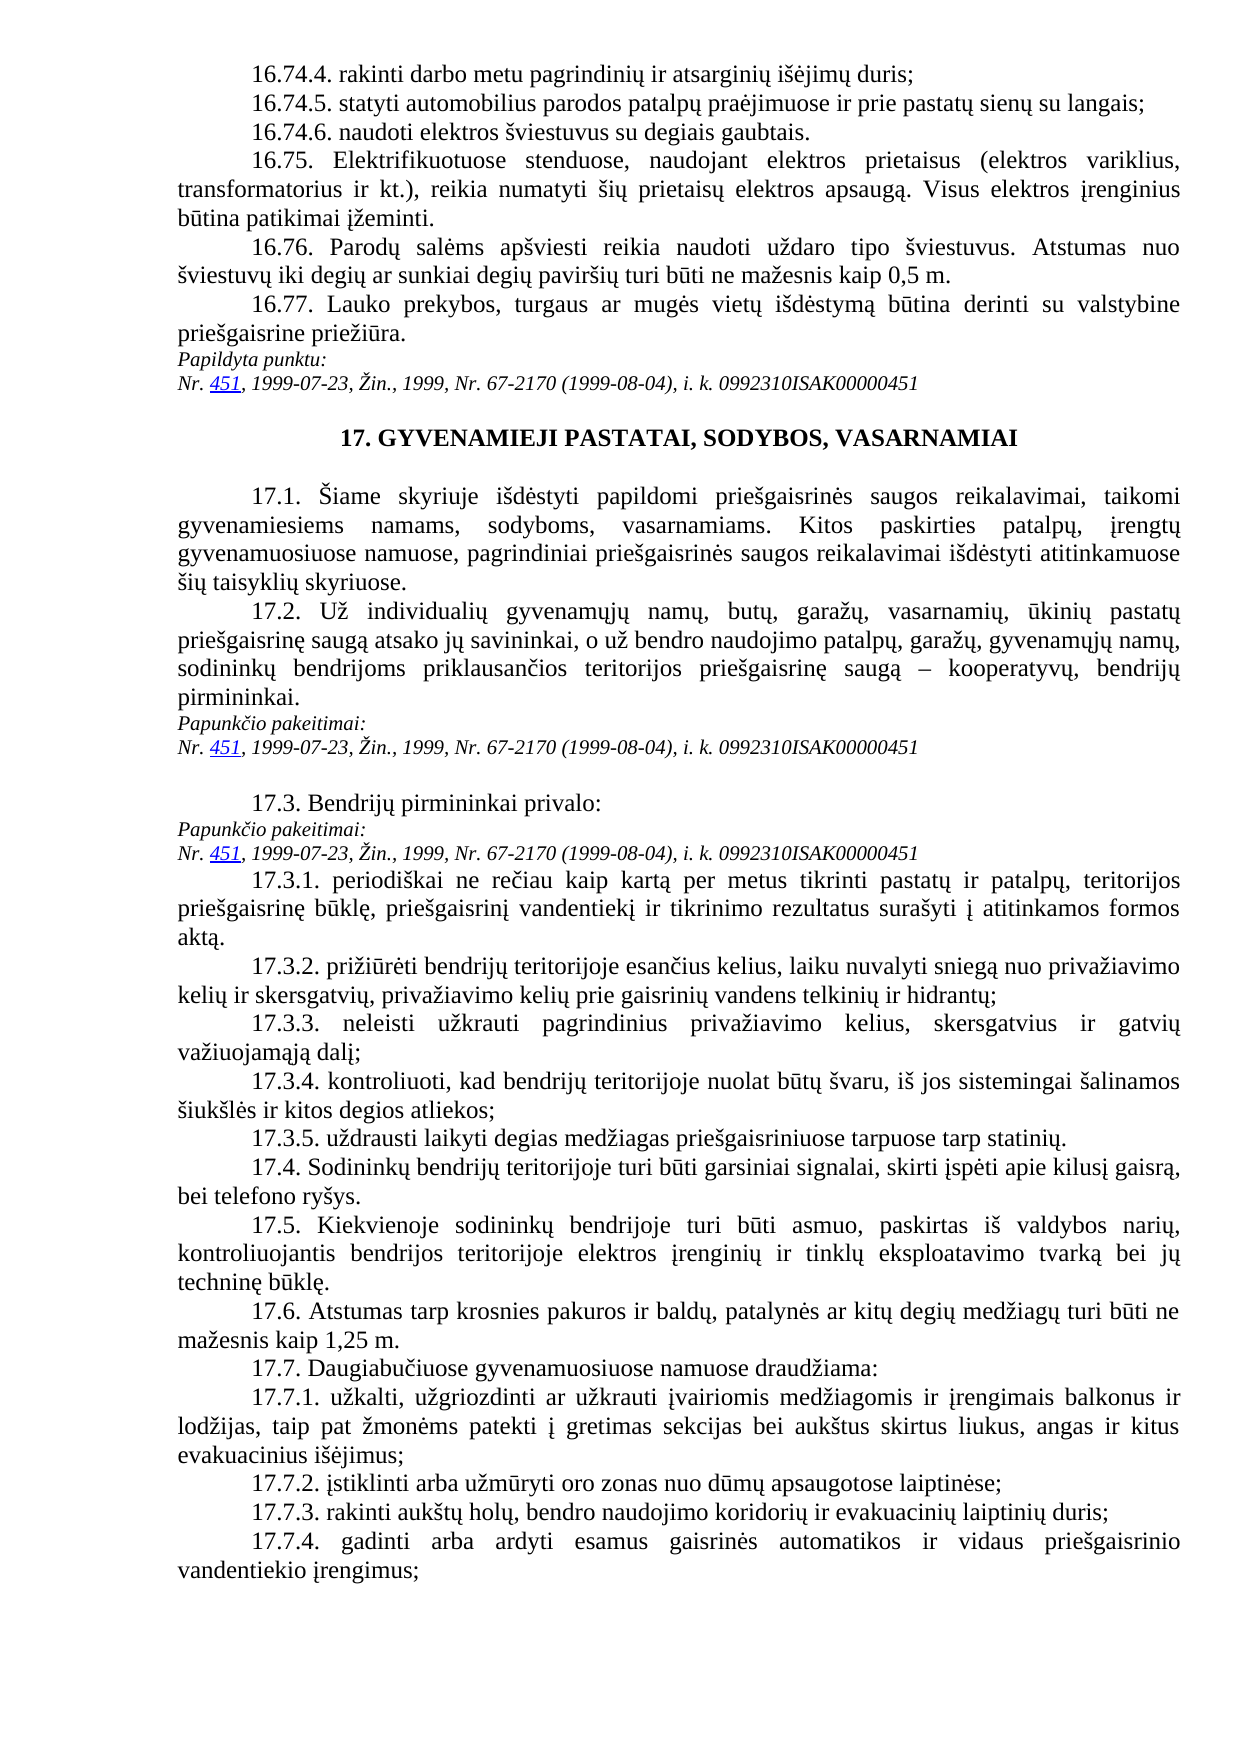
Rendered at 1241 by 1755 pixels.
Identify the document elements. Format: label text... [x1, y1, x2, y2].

text 17.6. Atstumas tarp krosnies pakuros ir baldų, patalynės ar kitų degių medžiagų turi būti ne mažesnis kaip 1,25 m. [177, 1296, 1181, 1353]
text Papildyta punktu: [177, 347, 1181, 371]
text 17.4. Sodininkų bendrijų teritorijoje turi būti garsiniai signalai, skirti įspėti apie kilusį gaisrą, bei telefono ryšys. [177, 1152, 1181, 1210]
text 17.3.5. uždrausti laikyti degias medžiagas priešgaisriniuose tarpuose tarp statinių. [177, 1123, 1181, 1152]
text 17.7.2. įstiklinti arba užmūryti oro zonas nuo dūmų apsaugotose laiptinėse; [177, 1468, 1181, 1497]
text 17. GYVENAMIEJI PASTATAI, SODYBOS, VASARNAMIAI [177, 423, 1181, 452]
text Nr. 451, 1999-07-23, Žin., 1999, Nr. 67-2170 (1999-08-04), i. k. 0992310ISAK00000451 [177, 371, 1181, 395]
text 16.76. Parodų salėms apšviesti reikia naudoti uždaro tipo šviestuvus. Atstumas nuo šviestuvų iki degių ar sunkiai degių paviršių turi būti ne mažesnis kaip 0,5 m. [177, 232, 1181, 289]
text 17.2. Už individualių gyvenamųjų namų, butų, garažų, vasarnamių, ūkinių pastatų priešgaisrinę saugą atsako jų savininkai, o už bendro naudojimo patalpų, garažų, gyvenamųjų namų, sodininkų bendrijoms priklausančios teritorijos priešgaisrinę saugą – kooperatyvų, bendrijų pirmininkai. [177, 596, 1181, 711]
text 16.75. Elektrifikuotuose stenduose, naudojant elektros prietaisus (elektros variklius, transformatorius ir kt.), reikia numatyti šių prietaisų elektros apsaugą. Visus elektros įrenginius būtina patikimai įžeminti. [177, 145, 1181, 232]
text Nr. 451, 1999-07-23, Žin., 1999, Nr. 67-2170 (1999-08-04), i. k. 0992310ISAK00000451 [177, 735, 1181, 759]
text Papunkčio pakeitimai: [177, 817, 1181, 841]
text 17.3.1. periodiškai ne rečiau kaip kartą per metus tikrinti pastatų ir patalpų, teritorijos priešgaisrinę būklę, priešgaisrinį vandentiekį ir tikrinimo rezultatus surašyti į atitinkamos formos aktą. [177, 865, 1181, 951]
text 17.3.4. kontroliuoti, kad bendrijų teritorijoje nuolat būtų švaru, iš jos sistemingai šalinamos šiukšlės ir kitos degios atliekos; [177, 1066, 1181, 1123]
text 16.74.4. rakinti darbo metu pagrindinių ir atsarginių išėjimų duris; [177, 59, 1181, 88]
text 17.3.2. prižiūrėti bendrijų teritorijoje esančius kelius, laiku nuvalyti sniegą nuo privažiavimo kelių ir skersgatvių, privažiavimo kelių prie gaisrinių vandens telkinių ir hidrantų; [177, 951, 1181, 1008]
text 17.7.1. užkalti, užgriozdinti ar užkrauti įvairiomis medžiagomis ir įrengimais balkonus ir lodžijas, taip pat žmonėms patekti į gretimas sekcijas bei aukštus skirtus liukus, angas ir kitus evakuacinius išėjimus; [177, 1382, 1181, 1468]
text 17.1. Šiame skyriuje išdėstyti papildomi priešgaisrinės saugos reikalavimai, taikomi gyvenamiesiems namams, sodyboms, vasarnamiams. Kitos paskirties patalpų, įrengtų gyvenamuosiuose namuose, pagrindiniai priešgaisrinės saugos reikalavimai išdėstyti atitinkamuose šių taisyklių skyriuose. [177, 481, 1181, 596]
text 16.77. Lauko prekybos, turgaus ar mugės vietų išdėstymą būtina derinti su valstybine priešgaisrine priežiūra. [177, 289, 1181, 347]
text 17.3. Bendrijų pirmininkai privalo: [177, 788, 1181, 817]
text 17.5. Kiekvienoje sodininkų bendrijoje turi būti asmuo, paskirtas iš valdybos narių, kontroliuojantis bendrijos teritorijoje elektros įrenginių ir tinklų eksploatavimo tvarką bei jų techninę būklę. [177, 1210, 1181, 1296]
text 17.7. Daugiabučiuose gyvenamuosiuose namuose draudžiama: [177, 1353, 1181, 1382]
text 16.74.6. naudoti elektros šviestuvus su degiais gaubtais. [177, 117, 1181, 145]
text 16.74.5. statyti automobilius parodos patalpų praėjimuose ir prie pastatų sienų su langais; [177, 88, 1181, 117]
text 17.3.3. neleisti užkrauti pagrindinius privažiavimo kelius, skersgatvius ir gatvių važiuojamąją dalį; [177, 1008, 1181, 1066]
text 17.7.3. rakinti aukštų holų, bendro naudojimo koridorių ir evakuacinių laiptinių duris; [177, 1497, 1181, 1526]
text Papunkčio pakeitimai: [177, 711, 1181, 735]
text 17.7.4. gadinti arba ardyti esamus gaisrinės automatikos ir vidaus priešgaisrinio vandentiekio įrengimus; [177, 1526, 1181, 1583]
text Nr. 451, 1999-07-23, Žin., 1999, Nr. 67-2170 (1999-08-04), i. k. 0992310ISAK00000451 [177, 841, 1181, 865]
